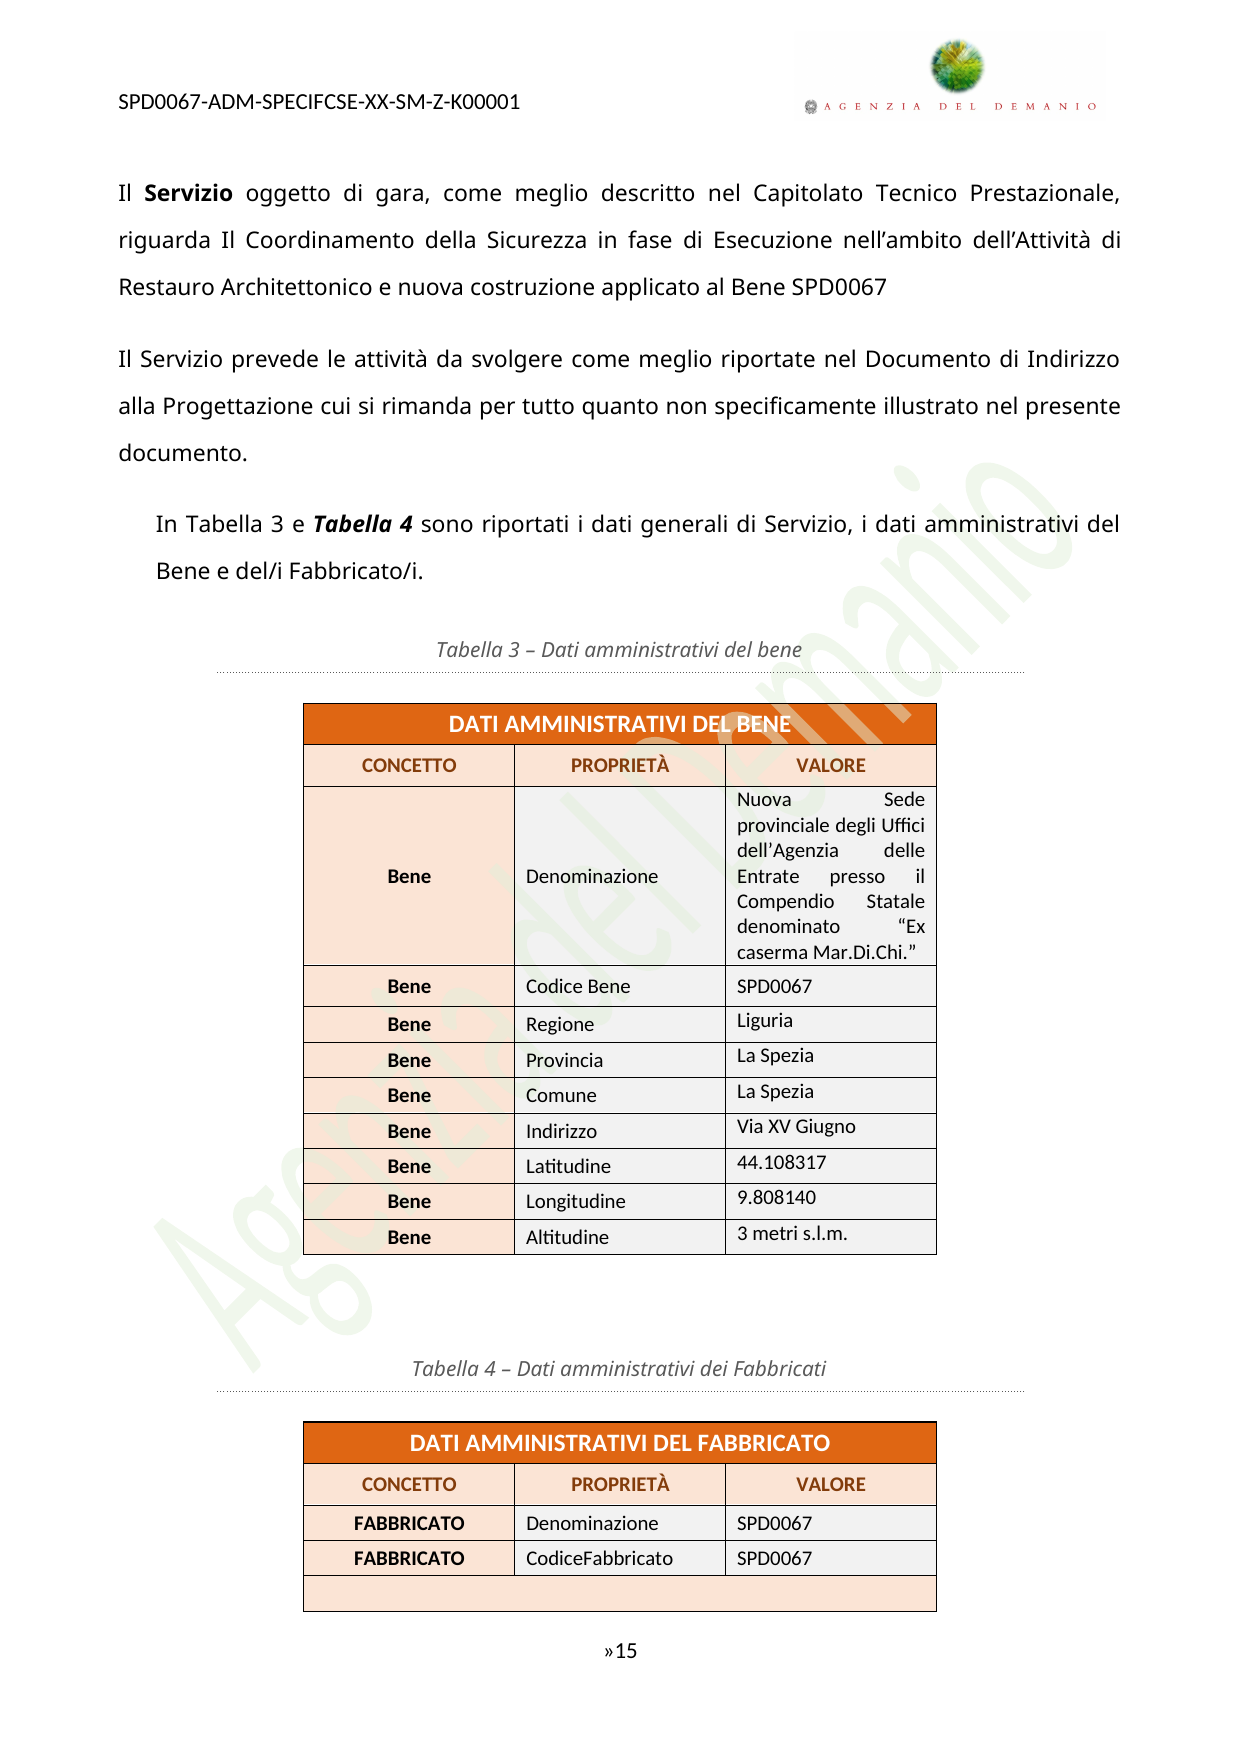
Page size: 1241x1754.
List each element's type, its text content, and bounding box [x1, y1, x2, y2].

table_cell Codice Bene [601, 966, 725, 1006]
table_cell [329, 1220, 374, 1237]
table_cell FABBRICATO [304, 1506, 514, 1540]
text In Tabella 3 e Tabella 4 sono riportati i dati generali di Servizio, i dati amministrativi del Bene e del/i Fabbricato/i. [947, 508, 1122, 587]
table_cell CONCETTO [304, 1464, 514, 1504]
text [828, 636, 890, 673]
table_cell Comune [515, 1078, 725, 1112]
table_header DATI AMMINISTRATIVI DEL FABBRICATO [304, 1423, 936, 1463]
table_cell Bene [304, 1078, 424, 1112]
table_cell CodiceFabbricato [515, 1541, 725, 1575]
table_cell Bene [440, 1114, 514, 1148]
table_cell [304, 1184, 329, 1202]
table_cell Bene [304, 966, 514, 1006]
table_cell Bene [369, 1220, 514, 1254]
table_cell La Spezia [726, 1043, 936, 1077]
table_cell Bene [472, 1078, 514, 1112]
table_cell Regione [515, 1007, 725, 1042]
text [900, 636, 931, 673]
table_cell PROPRIETÀ [685, 745, 725, 775]
table_cell Codice Bene [538, 966, 600, 1006]
text Il Servizio prevede le attività da svolgere come meglio riportate nel Documento di Indirizzo alla Progettazione cui si rimanda per tutto quanto non specificamente illustrato nel presente documento. [118, 343, 1122, 468]
table_cell FABBRICATO [304, 1541, 514, 1575]
table_cell Latitudine [515, 1149, 725, 1183]
table_cell [734, 745, 768, 766]
table_cell PROPRIETÀ [515, 1464, 725, 1504]
table_cell La Spezia [726, 1078, 936, 1112]
table_cell SPD0067 [726, 966, 936, 1006]
table_cell Bene [437, 1043, 491, 1077]
text [811, 650, 851, 673]
table_cell Nuova Sede provinciale degli Uffici dell’Agenzia delle Entrate presso il Compendio Statale denominato “Ex caserma Mar.Di.Chi.” [726, 787, 936, 964]
table_cell [726, 761, 747, 786]
table_cell 9.808140 [726, 1184, 936, 1219]
table_cell Bene [304, 1114, 340, 1148]
text In Tabella 3 e Tabella 4 sono riportati i dati generali di Servizio, i dati amministrativi del Bene e del/i Fabbricato/i. [988, 508, 1056, 553]
table_cell Bene [304, 787, 514, 964]
table_cell [304, 1220, 364, 1254]
table_cell Bene [322, 1184, 514, 1219]
table_cell Provincia [515, 1045, 529, 1077]
table_cell Bene [313, 1149, 375, 1183]
table_cell Liguria [726, 1007, 936, 1042]
text Tabella 3 – Dati amministrativi del bene [216, 636, 803, 673]
text Tabella 4 – Dati amministrativi dei Fabbricati [216, 1354, 1024, 1392]
table_cell Bene [348, 1114, 401, 1148]
table_cell CONCETTO [304, 745, 514, 786]
table_cell Denominazione [515, 1506, 725, 1540]
table_cell PROPRIETÀ [639, 754, 715, 786]
table_cell Provincia [533, 1043, 725, 1077]
table_cell VALORE [726, 1464, 936, 1504]
table_header [789, 704, 866, 744]
table_cell [496, 1007, 514, 1024]
table_cell Bene [498, 1043, 514, 1077]
table_cell Bene [422, 1078, 486, 1112]
table_cell Codice Bene [515, 966, 557, 1006]
table_cell Bene [304, 1007, 496, 1042]
table_cell Bene [393, 1068, 407, 1077]
table_cell SPD0067 [726, 1541, 936, 1575]
table_cell PROPRIETÀ [515, 745, 633, 786]
table_cell Bene [387, 1114, 442, 1148]
table_cell Bene [304, 1162, 335, 1183]
text Il Servizio oggetto di gara, come meglio descritto nel Capitolato Tecnico Prestazionale, riguarda Il Coordinamento della Sicurezza in fase di Esecuzione nell’ambito dell’Attività di Restauro Architettonico e nuova costruzione applicato al Bene SPD0067 [118, 177, 1122, 302]
table_cell Altitudine [515, 1220, 725, 1254]
text In Tabella 3 e Tabella 4 sono riportati i dati generali di Servizio, i dati amministrativi del Bene e del/i Fabbricato/i. [156, 508, 1006, 587]
table_cell Bene [400, 1043, 451, 1077]
table_cell 3 metri s.l.m. [726, 1220, 936, 1254]
table_cell 44.108317 [726, 1149, 936, 1183]
table_cell [304, 1576, 936, 1611]
table_cell Bene [361, 1149, 436, 1183]
table_cell Denominazione [515, 787, 725, 964]
table_cell Bene [422, 1149, 514, 1183]
table_header [845, 704, 936, 744]
table_cell Bene [304, 1043, 398, 1077]
table_cell Indirizzo [515, 1114, 725, 1148]
table_header DATI AMMINISTRATIVI DEL BENE [304, 704, 809, 744]
table_cell VALORE [758, 745, 936, 786]
text [929, 636, 1024, 673]
table_cell Via XV Giugno [726, 1114, 936, 1148]
table_cell Longitudine [515, 1184, 725, 1219]
table_cell SPD0067 [726, 1506, 936, 1540]
